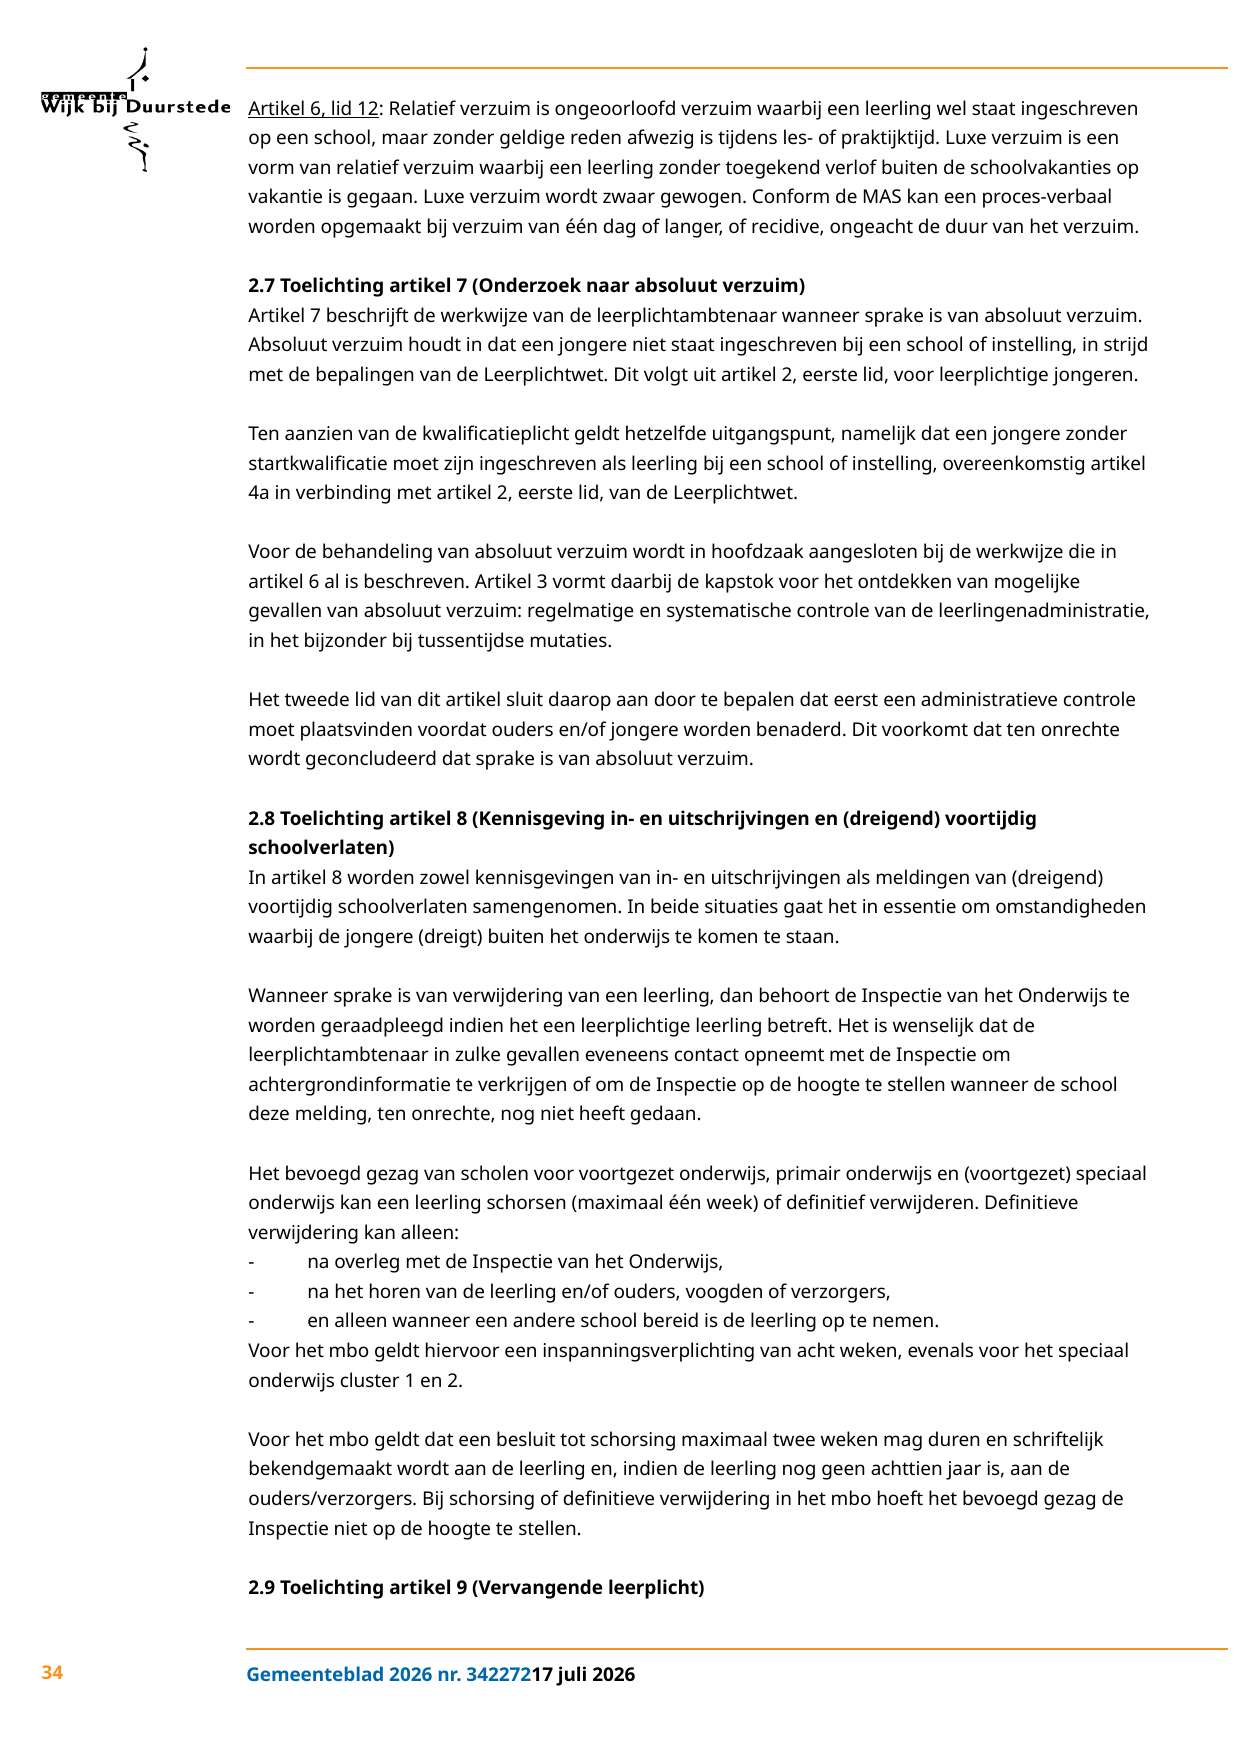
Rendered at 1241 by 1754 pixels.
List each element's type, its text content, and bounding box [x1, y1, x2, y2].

text 2.9 Toelichting artikel 9 (Vervangende leerplicht) [248, 1574, 1152, 1600]
text 2.8 Toelichting artikel 8 (Kennisgeving in- en uitschrijvingen en (dreigend) voortijdig schoolverlaten) [248, 805, 1152, 860]
text Het tweede lid van dit artikel sluit daarop aan door te bepalen dat eerst een administratieve controle moet plaatsvinden voordat ouders en/of jongere worden benaderd. Dit voorkomt dat ten onrechte wordt geconcludeerd dat sprake is van absoluut verzuim. [248, 686, 1152, 771]
list na het horen van de leerling en/of ouders, voogden of verzorgers, [248, 1278, 1152, 1304]
text In artikel 8 worden zowel kennisgevingen van in- en uitschrijvingen als meldingen van (dreigend) voortijdig schoolverlaten samengenomen. In beide situaties gaat het in essentie om omstandigheden waarbij de jongere (dreigt) buiten het onderwijs te komen te staan. [248, 864, 1152, 949]
text Artikel 7 beschrijft de werkwijze van de leerplichtambtenaar wanneer sprake is van absoluut verzuim. Absoluut verzuim houdt in dat een jongere niet staat ingeschreven bij een school of instelling, in strijd met de bepalingen van de Leerplichtwet. Dit volgt uit artikel 2, eerste lid, voor leerplichtige jongeren. [248, 302, 1152, 387]
text Voor het mbo geldt hiervoor een inspanningsverplichting van acht weken, evenals voor het speciaal onderwijs cluster 1 en 2. [248, 1337, 1152, 1393]
picture [41, 47, 231, 172]
text 2.7 Toelichting artikel 7 (Onderzoek naar absoluut verzuim) [248, 272, 1152, 298]
text Ten aanzien van de kwalificatieplicht geldt hetzelfde uitgangspunt, namelijk dat een jongere zonder startkwalificatie moet zijn ingeschreven als leerling bij een school of instelling, overeenkomstig artikel 4a in verbinding met artikel 2, eerste lid, van de Leerplichtwet. [248, 420, 1152, 505]
text Voor de behandeling van absoluut verzuim wordt in hoofdzaak aangesloten bij de werkwijze die in artikel 6 al is beschreven. Artikel 3 vormt daarbij de kapstok voor het ontdekken van mogelijke gevallen van absoluut verzuim: regelmatige en systematische controle van de leerlingenadministratie, in het bijzonder bij tussentijdse mutaties. [248, 538, 1152, 653]
text Wanneer sprake is van verwijdering van een leerling, dan behoort de Inspectie van het Onderwijs te worden geraadpleegd indien het een leerplichtige leerling betreft. Het is wenselijk dat de leerplichtambtenaar in zulke gevallen eveneens contact opneemt met de Inspectie om achtergrondinformatie te verkrijgen of om de Inspectie op de hoogte te stellen wanneer de school deze melding, ten onrechte, nog niet heeft gedaan. [248, 982, 1152, 1126]
text Artikel 6, lid 12: Relatief verzuim is ongeoorloofd verzuim waarbij een leerling wel staat ingeschreven op een school, maar zonder geldige reden afwezig is tijdens les- of praktijktijd. Luxe verzuim is een vorm van relatief verzuim waarbij een leerling zonder toegekend verlof buiten de schoolvakanties op vakantie is gegaan. Luxe verzuim wordt zwaar gewogen. Conform de MAS kan een proces-verbaal worden opgemaakt bij verzuim van één dag of langer, of recidive, ongeacht de duur van het verzuim. [248, 95, 1152, 239]
text Het bevoegd gezag van scholen voor voortgezet onderwijs, primair onderwijs en (voortgezet) speciaal onderwijs kan een leerling schorsen (maximaal één week) of definitief verwijderen. Definitieve verwijdering kan alleen: [248, 1160, 1152, 1245]
text Voor het mbo geldt dat een besluit tot schorsing maximaal twee weken mag duren en schriftelijk bekendgemaakt wordt aan de leerling en, indien de leerling nog geen achttien jaar is, aan de ouders/verzorgers. Bij schorsing of definitieve verwijdering in het mbo hoeft het bevoegd gezag de Inspectie niet op de hoogte te stellen. [248, 1426, 1152, 1541]
list na overleg met de Inspectie van het Onderwijs, [248, 1248, 1152, 1274]
list en alleen wanneer een andere school bereid is de leerling op te nemen. [248, 1308, 1152, 1333]
